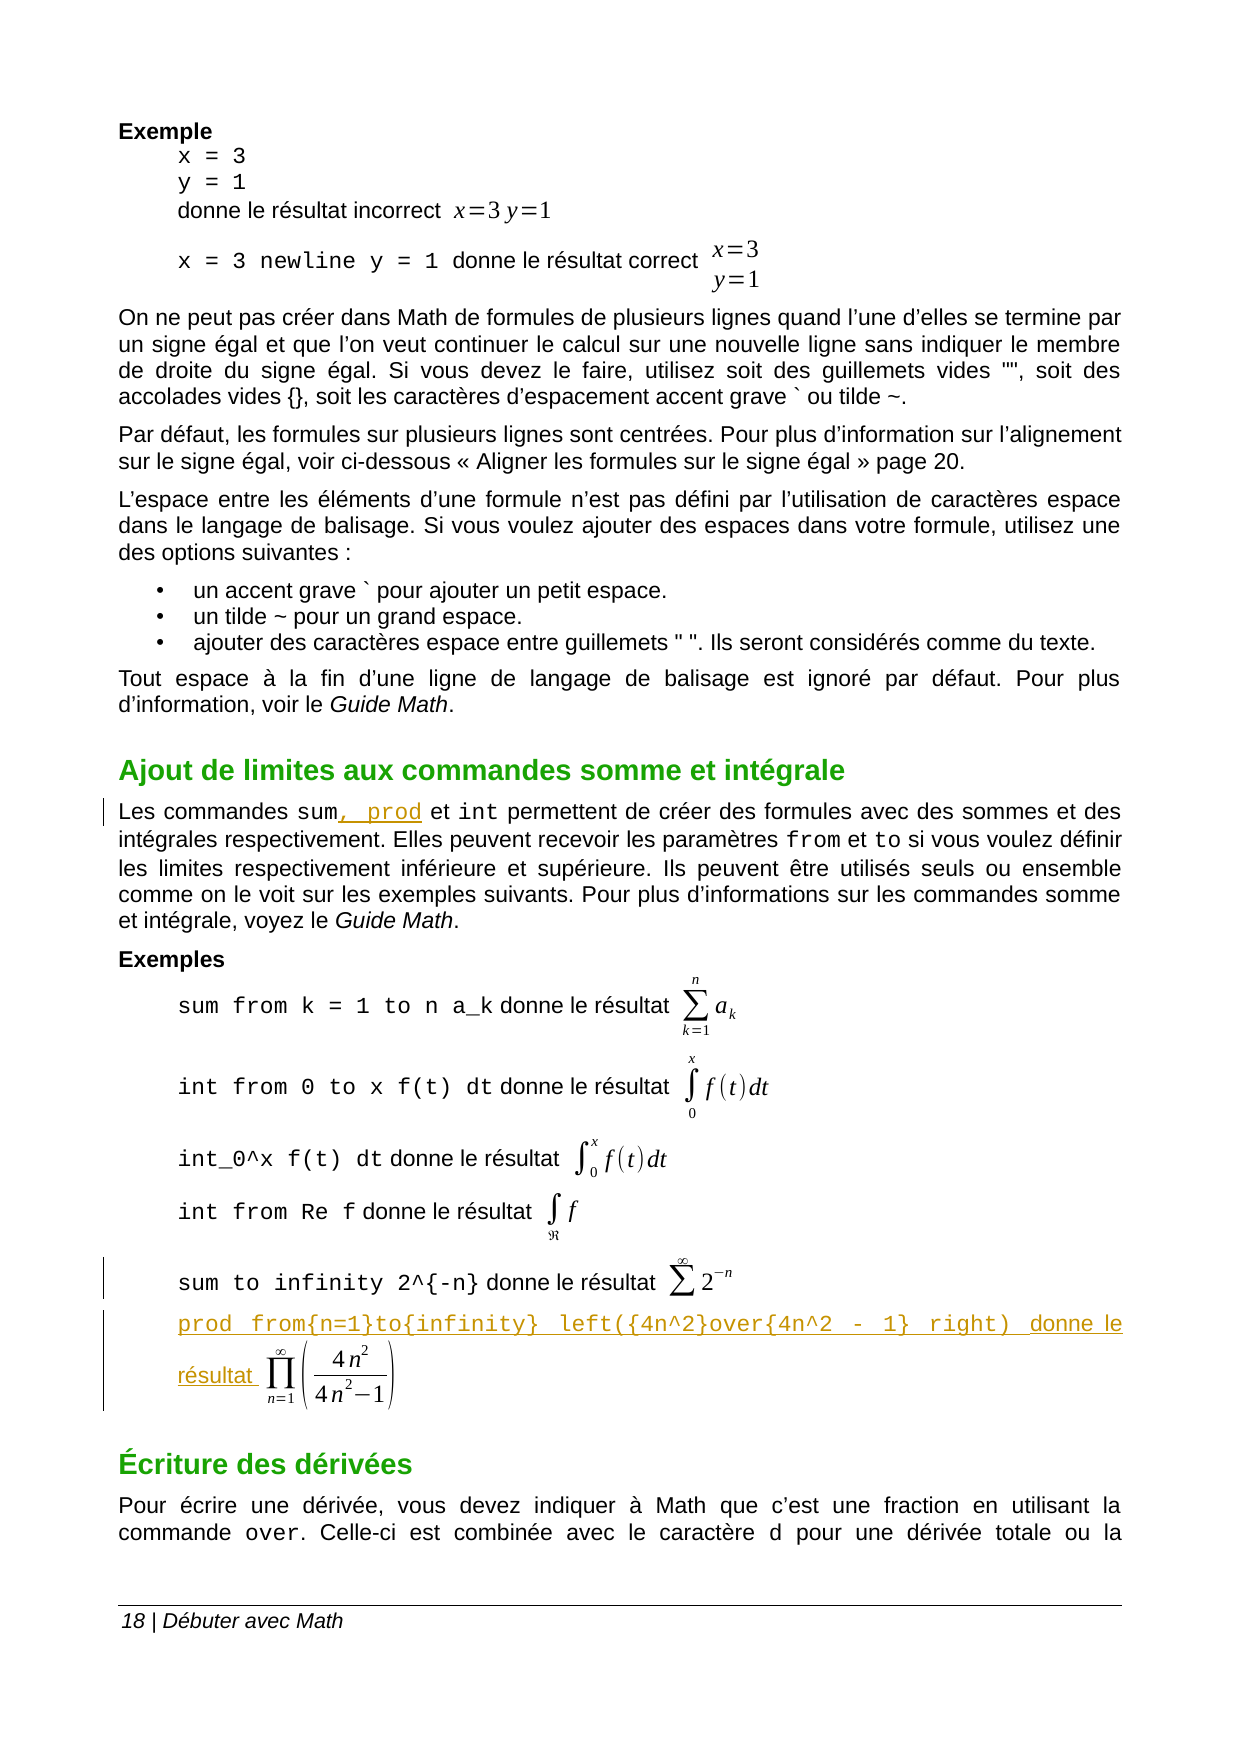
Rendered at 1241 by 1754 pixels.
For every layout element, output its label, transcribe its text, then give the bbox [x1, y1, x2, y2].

subtitle Écriture des dérivées [118, 1447, 1122, 1480]
text prod from{n=1}to{infinity} left({4n^2}over{4n^2 - 1} right) donne le résultat [177, 1310, 1122, 1411]
text sum from k = 1 to n a_k donne le résultat [177, 972, 1122, 1039]
text L’espace entre les éléments d’une formule n’est pas défini par l’utilisation de caractères espace dans le langage de balisage. Si vous voulez ajouter des espaces dans votre formule, utilisez une des options suivantes : [118, 486, 1122, 565]
text int from Re f donne le résultat [177, 1192, 1122, 1245]
text Exemples [118, 946, 1122, 972]
text Pour écrire une dérivée, vous devez indiquer à Math que c’est une fraction en utilisant la commande over. Celle-ci est combinée avec le caractère d pour une dérivée totale ou la [118, 1492, 1122, 1547]
text x = 3 newline y = 1 donne le résultat correct [177, 236, 1122, 292]
subtitle Ajout de limites aux commandes somme et intégrale [118, 753, 1122, 786]
list un tilde ~ pour un grand espace. [156, 603, 1122, 629]
text Les commandes sum, prod et int permettent de créer des formules avec des sommes et des intégrales respectivement. Elles peuvent recevoir les paramètres from et to si vous voulez définir les limites respectivement inférieure et supérieure. Ils peuvent être utilisés seuls ou ensemble comme on le voit sur les exemples suivants. Pour plus d’informations sur les commandes somme et intégrale, voyez le Guide Math. [118, 798, 1122, 934]
text int_0^x f(t) dt donne le résultat [177, 1133, 1122, 1181]
text x = 3 y = 1 donne le résultat incorrect [177, 144, 1122, 224]
text Tout espace à la fin d’une ligne de langage de balisage est ignoré par défaut. Pour plus d’information, voir le Guide Math. [118, 664, 1122, 717]
text On ne peut pas créer dans Math de formules de plusieurs lignes quand l’une d’elles se termine par un signe égal et que l’on veut continuer le calcul sur une nouvelle ligne sans indiquer le membre de droite du signe égal. Si vous devez le faire, utilisez soit des guillemets vides "", soit des accolades vides {}, soit les caractères d’espacement accent grave ` ou tilde ~. [118, 304, 1122, 409]
text Exemple [118, 118, 1122, 144]
list ajouter des caractères espace entre guillemets " ". Ils seront considérés comme du texte. [156, 629, 1122, 656]
text Par défaut, les formules sur plusieurs lignes sont centrées. Pour plus d’information sur l’alignement sur le signe égal, voir ci-dessous « Aligner les formules sur le signe égal » page 20. [118, 421, 1122, 474]
list un accent grave ` pour ajouter un petit espace. [156, 577, 1122, 603]
text int from 0 to x f(t) dt donne le résultat [177, 1051, 1122, 1122]
text sum to infinity 2^{-n} donne le résultat [177, 1257, 1122, 1299]
